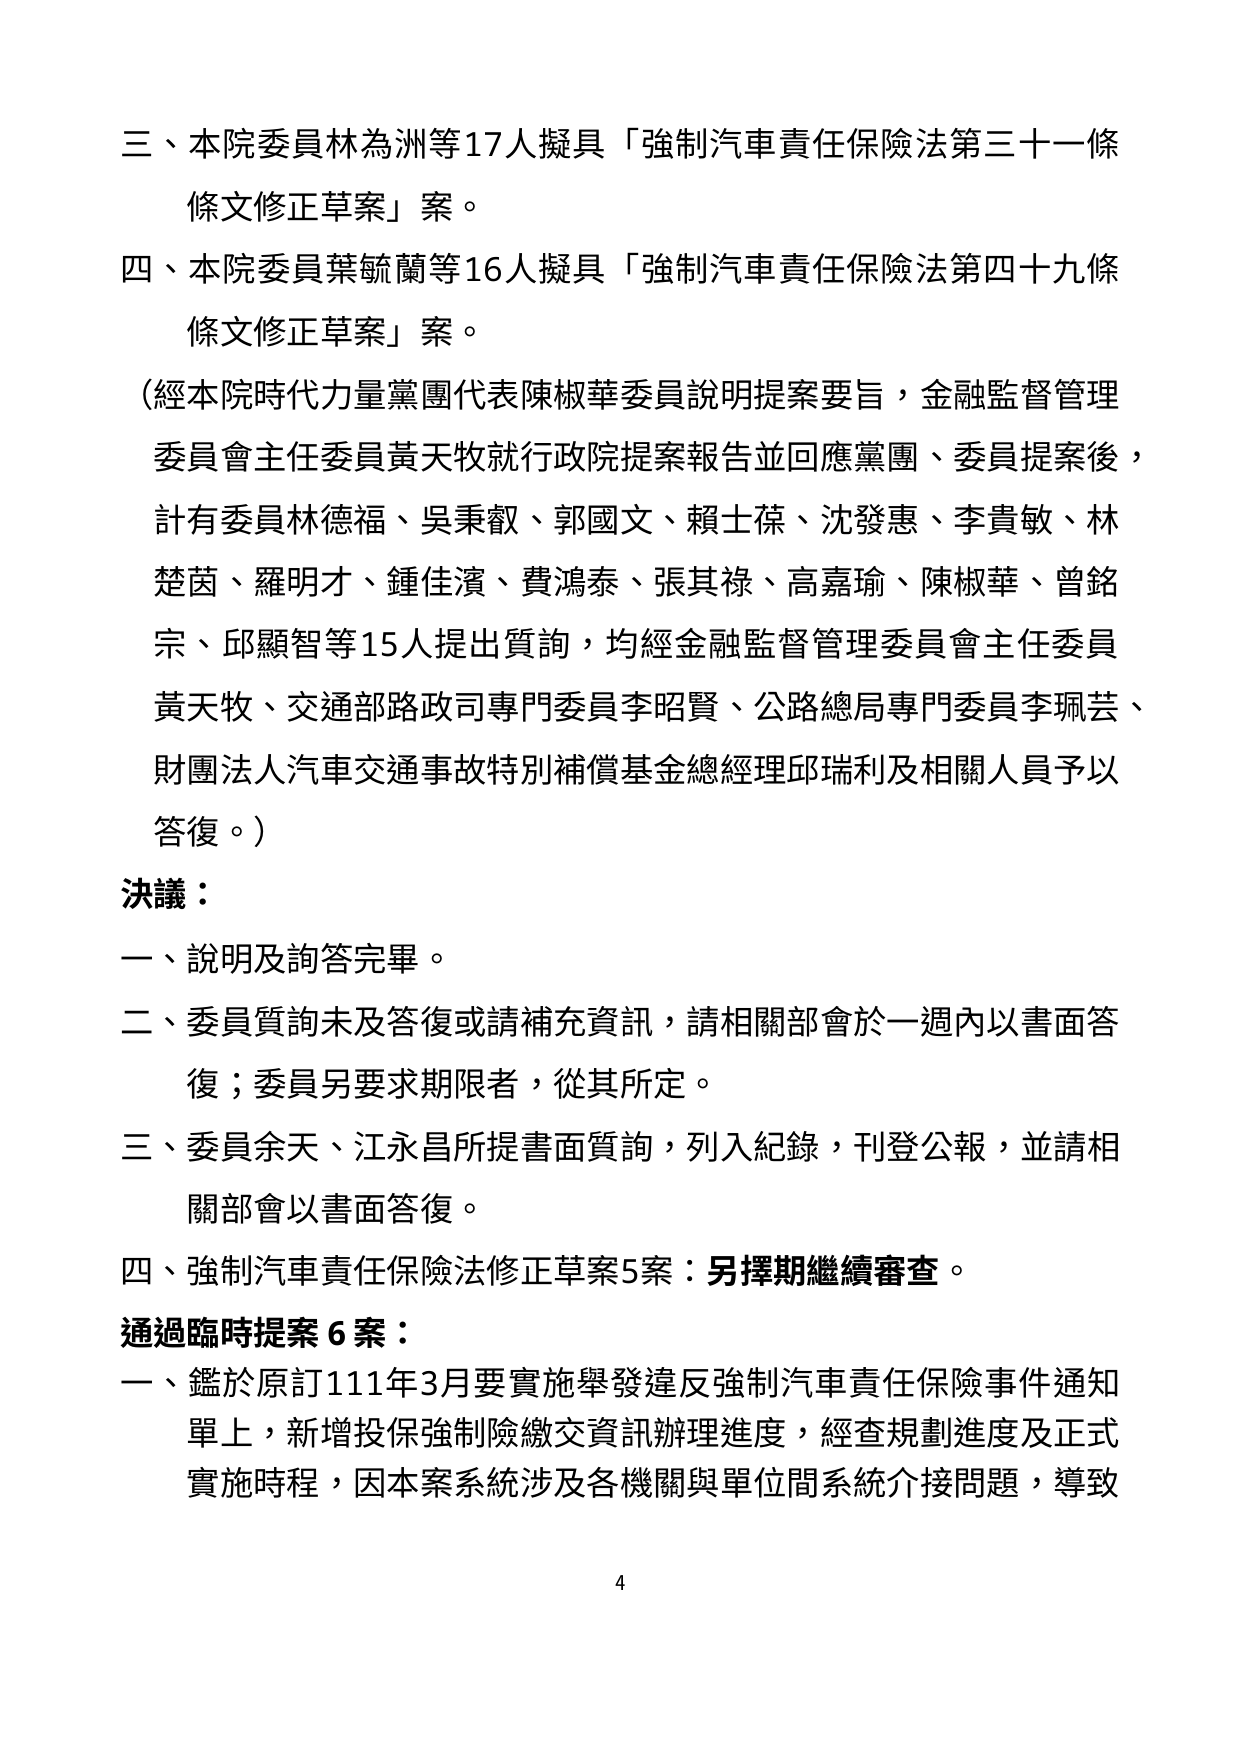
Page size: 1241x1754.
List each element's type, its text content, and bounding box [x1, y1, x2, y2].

text 四、本院委員葉毓蘭等16人擬具「強制汽車責任保險法第四十九條條文修正草案」案。 [120, 226, 1120, 351]
text 二、委員質詢未及答復或請補充資訊，請相關部會於一週內以書面答復；委員另要求期限者，從其所定。 [120, 978, 1120, 1103]
text 三、本院委員林為洲等17人擬具「強制汽車責任保險法第三十一條條文修正草案」案。 [120, 101, 1120, 226]
text 三、委員余天、江永昌所提書面質詢，列入紀錄，刊登公報，並請相關部會以書面答復。 [120, 1103, 1120, 1228]
subtitle 通過臨時提案6案： [120, 1309, 1120, 1355]
text 一、說明及詢答完畢。 [120, 915, 1120, 978]
subtitle 決議： [120, 869, 1120, 915]
text （經本院時代力量黨團代表陳椒華委員說明提案要旨，金融監督管理委員會主任委員黃天牧就行政院提案報告並回應黨團、委員提案後，計有委員林德福、吳秉叡、郭國文、賴士葆、沈發惠、李貴敏、林楚茵、羅明才、鍾佳濱、費鴻泰、張其祿、高嘉瑜、陳椒華、曾銘宗、邱顯智等15人提出質詢，均經金融監督管理委員會主任委員黃天牧、交通部路政司專門委員李昭賢、公路總局專門委員李珮芸、財團法人汽車交通事故特別補償基金總經理邱瑞利及相關人員予以答復。） [120, 351, 1120, 851]
text 四、強制汽車責任保險法修正草案5案：另擇期繼續審查。 [120, 1228, 1120, 1290]
text 一、鑑於原訂111年3月要實施舉發違反強制汽車責任保險事件通知單上，新增投保強制險繳交資訊辦理進度，經查規劃進度及正式實施時程，因本案系統涉及各機關與單位間系統介接問題，導致 [120, 1355, 1120, 1505]
